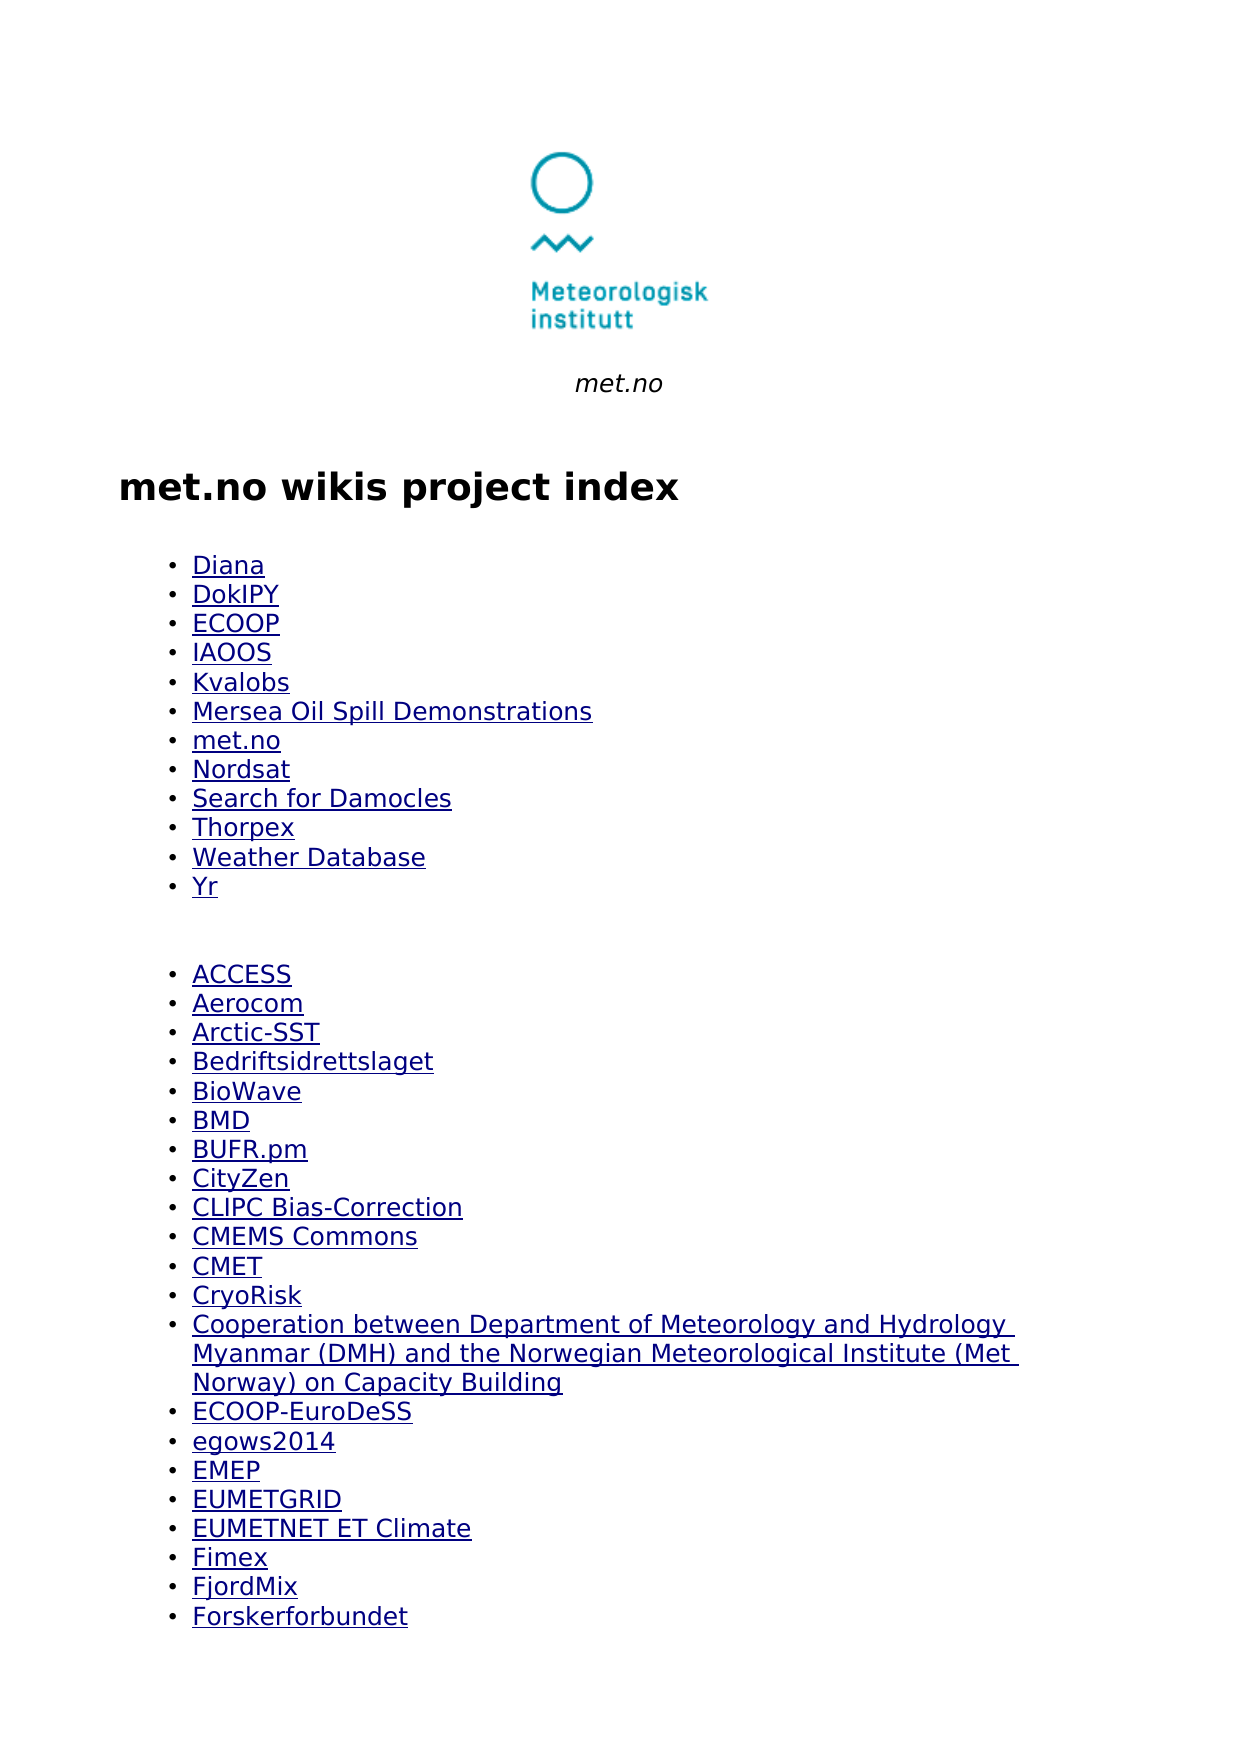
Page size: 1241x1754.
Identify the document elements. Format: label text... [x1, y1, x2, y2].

list BMD [177, 1106, 1122, 1135]
list BUFR.pm [177, 1135, 1122, 1164]
list EMEP [177, 1456, 1122, 1485]
list CLIPC Bias-Correction [177, 1193, 1122, 1223]
list CityZen [177, 1164, 1122, 1193]
list Forskerforbundet [177, 1602, 1122, 1631]
list Kvalobs [177, 668, 1122, 697]
list CMEMS Commons [177, 1223, 1122, 1252]
list Thorpex [177, 814, 1122, 843]
list Search for Damocles [177, 784, 1122, 814]
list EUMETGRID [177, 1485, 1122, 1514]
list egows2014 [177, 1427, 1122, 1456]
list Weather Database [177, 843, 1122, 872]
list Bedriftsidrettslaget [177, 1048, 1122, 1077]
list CMET [177, 1252, 1122, 1281]
list ECOOP [177, 609, 1122, 639]
list ECOOP-EuroDeSS [177, 1398, 1122, 1427]
list EUMETNET ET Climate [177, 1514, 1122, 1543]
list met.no [177, 726, 1122, 755]
list BioWave [177, 1077, 1122, 1106]
list CryoRisk [177, 1281, 1122, 1310]
list Arctic-SST [177, 1018, 1122, 1048]
list Aerocom [177, 989, 1122, 1018]
list Cooperation between Department of Meteorology and Hydrology Myanmar (DMH) and the Norwegian Meteorological Institute (Met Norway) on Capacity Building [177, 1310, 1122, 1398]
list DokIPY [177, 580, 1122, 609]
text met.no [495, 370, 745, 399]
list Diana [177, 551, 1122, 580]
list Mersea Oil Spill Demonstrations [177, 697, 1122, 726]
list ACCESS [177, 960, 1122, 989]
picture [495, 118, 745, 370]
list FjordMix [177, 1573, 1122, 1602]
list Yr [177, 872, 1122, 901]
list IAOOS [177, 639, 1122, 668]
subtitle met.no wikis project index [118, 466, 1122, 509]
list Fimex [177, 1543, 1122, 1573]
list Nordsat [177, 755, 1122, 784]
